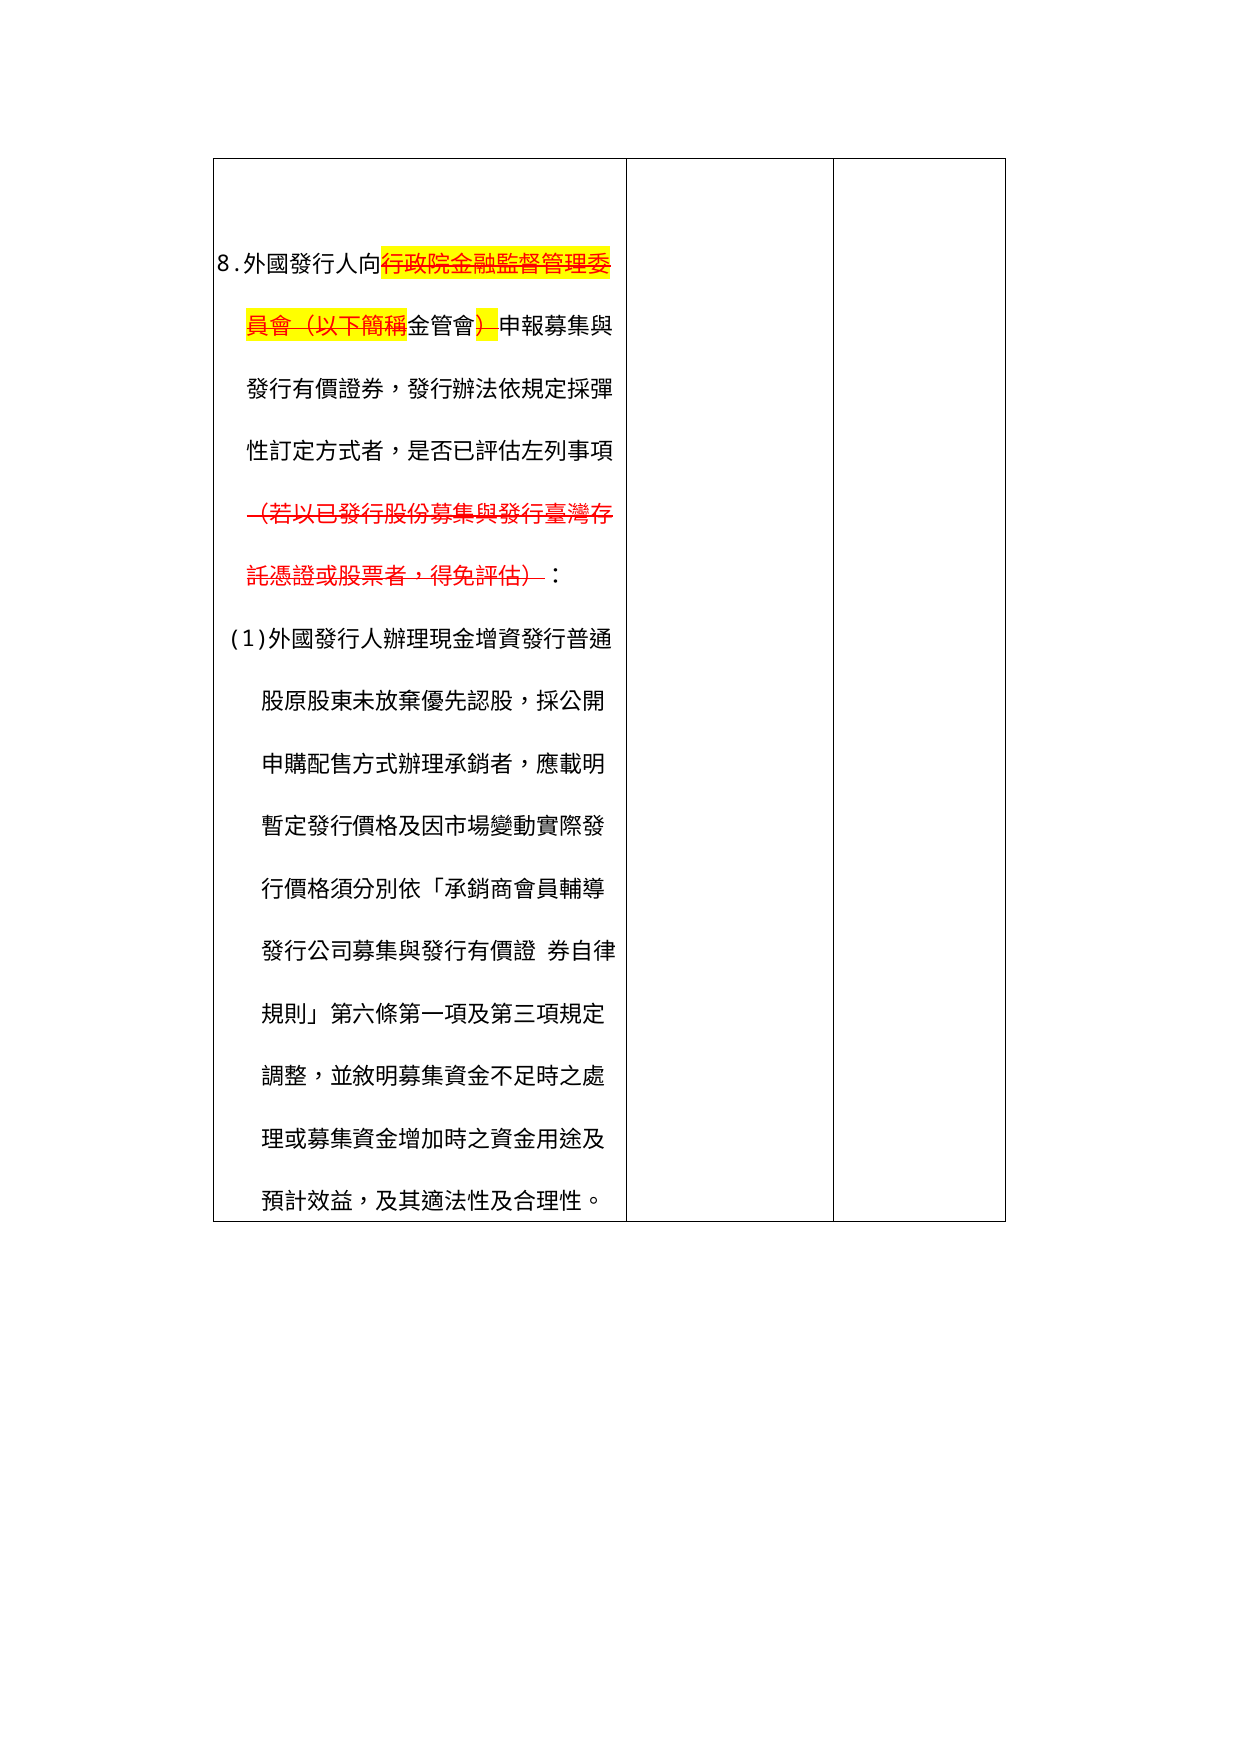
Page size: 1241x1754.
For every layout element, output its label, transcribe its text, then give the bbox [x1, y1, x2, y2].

table_cell [834, 159, 1005, 1221]
table_cell 8.外國發行人向行政院金融監督管理委員會（以下簡稱金管會）申報募集與發行有價證券，發行辦法依規定採彈性訂定方式者，是否已評估左列事項（若以已發行股份募集與發行臺灣存託憑證或股票者，得免評估）： (1)外國發行人辦理現金增資發行普通股原股東未放棄優先認股，採公開申購配售方式辦理承銷者，應載明暫定發行價格及因市場變動實際發行價格須分別依「承銷商會員輔導發行公司募集與發行有價證 券自律規則」第六條第一項及第三項規定調整，並敘明募集資金不足時之處理或募集資金增加時之資金用途及預計效益，及其適法性及合理性。 [214, 159, 626, 1221]
table_cell [627, 159, 833, 1221]
